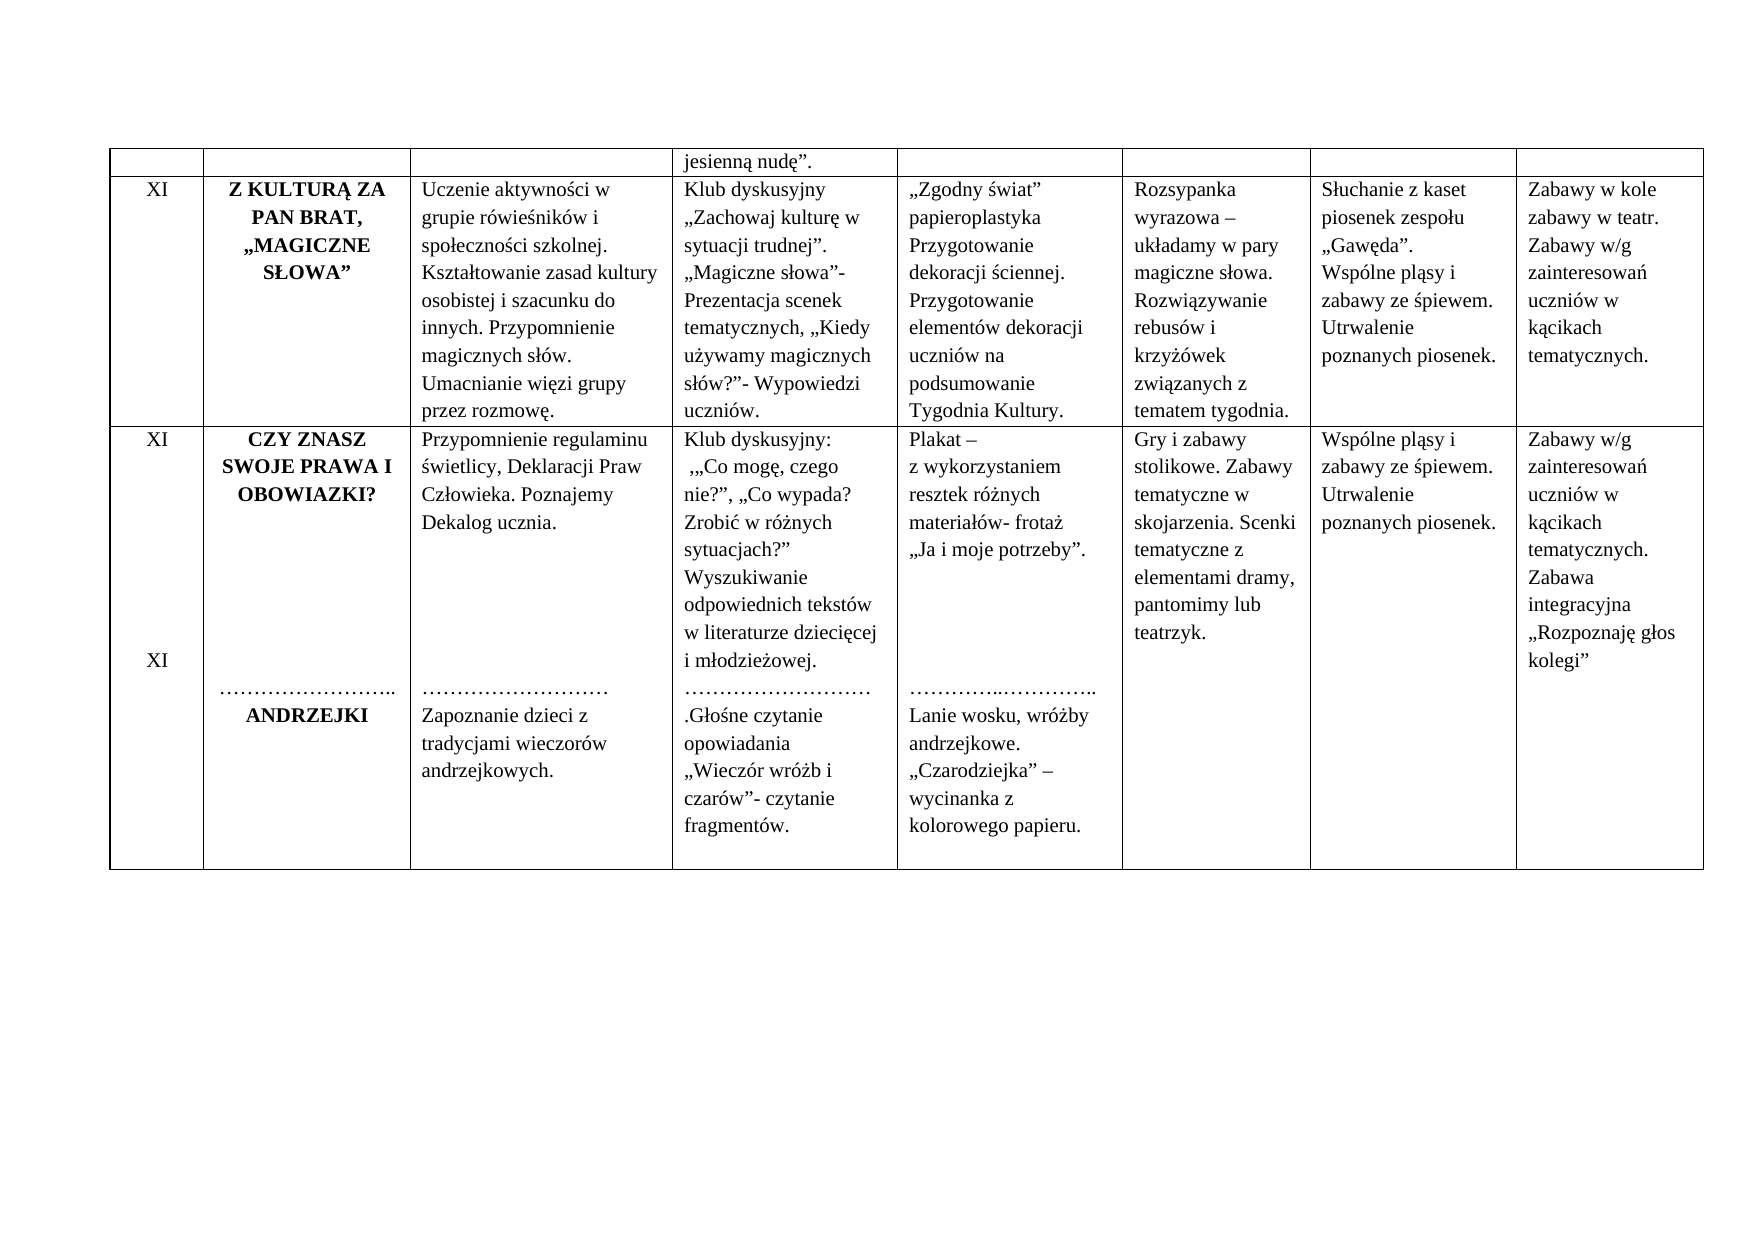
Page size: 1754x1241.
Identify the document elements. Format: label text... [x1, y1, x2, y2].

table_cell Wspólne pląsy i zabawy ze śpiewem. Utrwalenie poznanych piosenek. [1311, 427, 1516, 868]
table_cell CZY ZNASZ SWOJE PRAWA I OBOWIAZKI? …………………….. ANDRZEJKI [204, 427, 410, 868]
table_cell Klub dyskusyjny: ,„Co mogę, czego nie?”, „Co wypada? Zrobić w różnych sytuacjach?” Wyszukiwanie odpowiednich tekstów w literaturze dziecięcej i młodzieżowej. ……………………… .Głośne czytanie opowiadania „Wieczór wróżb i czarów”- czytanie fragmentów. [673, 427, 897, 868]
table_cell [204, 149, 410, 176]
table_cell Przypomnienie regulaminu świetlicy, Deklaracji Praw Człowieka. Poznajemy Dekalog ucznia. ……………………… Zapoznanie dzieci z tradycjami wieczorów andrzejkowych. [411, 427, 672, 868]
table_cell XI [111, 177, 203, 426]
table_cell Z KULTURĄ ZA PAN BRAT, „MAGICZNE SŁOWA” [204, 177, 410, 426]
table_cell Zabawy w/g zainteresowań uczniów w kącikach tematycznych. Zabawa integracyjna „Rozpoznaję głos kolegi” [1517, 427, 1703, 868]
table_cell [111, 149, 203, 176]
table_cell „Zgodny świat” papieroplastyka Przygotowanie dekoracji ściennej. Przygotowanie elementów dekoracji uczniów na podsumowanie Tygodnia Kultury. [898, 177, 1122, 426]
table_cell Plakat – z wykorzystaniem resztek różnych materiałów- frotaż „Ja i moje potrzeby”. …………..………….. Lanie wosku, wróżby andrzejkowe. „Czarodziejka” – wycinanka z kolorowego papieru. [898, 427, 1122, 868]
table_cell jesienną nudę”. [673, 149, 897, 176]
table_cell [898, 149, 1122, 176]
table_cell [1123, 149, 1310, 176]
table_cell [1311, 149, 1516, 176]
table_cell [1517, 149, 1703, 176]
table_cell Uczenie aktywności w grupie rówieśników i społeczności szkolnej. Kształtowanie zasad kultury osobistej i szacunku do innych. Przypomnienie magicznych słów. Umacnianie więzi grupy przez rozmowę. [411, 177, 672, 426]
table_cell Rozsypanka wyrazowa – układamy w pary magiczne słowa. Rozwiązywanie rebusów i krzyżówek związanych z tematem tygodnia. [1123, 177, 1310, 426]
table_cell Klub dyskusyjny „Zachowaj kulturę w sytuacji trudnej”. „Magiczne słowa”- Prezentacja scenek tematycznych, „Kiedy używamy magicznych słów?”- Wypowiedzi uczniów. [673, 177, 897, 426]
table_cell Słuchanie z kaset piosenek zespołu „Gawęda”. Wspólne pląsy i zabawy ze śpiewem. Utrwalenie poznanych piosenek. [1311, 177, 1516, 426]
table_cell Zabawy w kole zabawy w teatr. Zabawy w/g zainteresowań uczniów w kącikach tematycznych. [1517, 177, 1703, 426]
table_cell [411, 149, 672, 176]
table_cell XI XI [111, 427, 203, 868]
table_cell Gry i zabawy stolikowe. Zabawy tematyczne w skojarzenia. Scenki tematyczne z elementami dramy, pantomimy lub teatrzyk. [1123, 427, 1310, 868]
